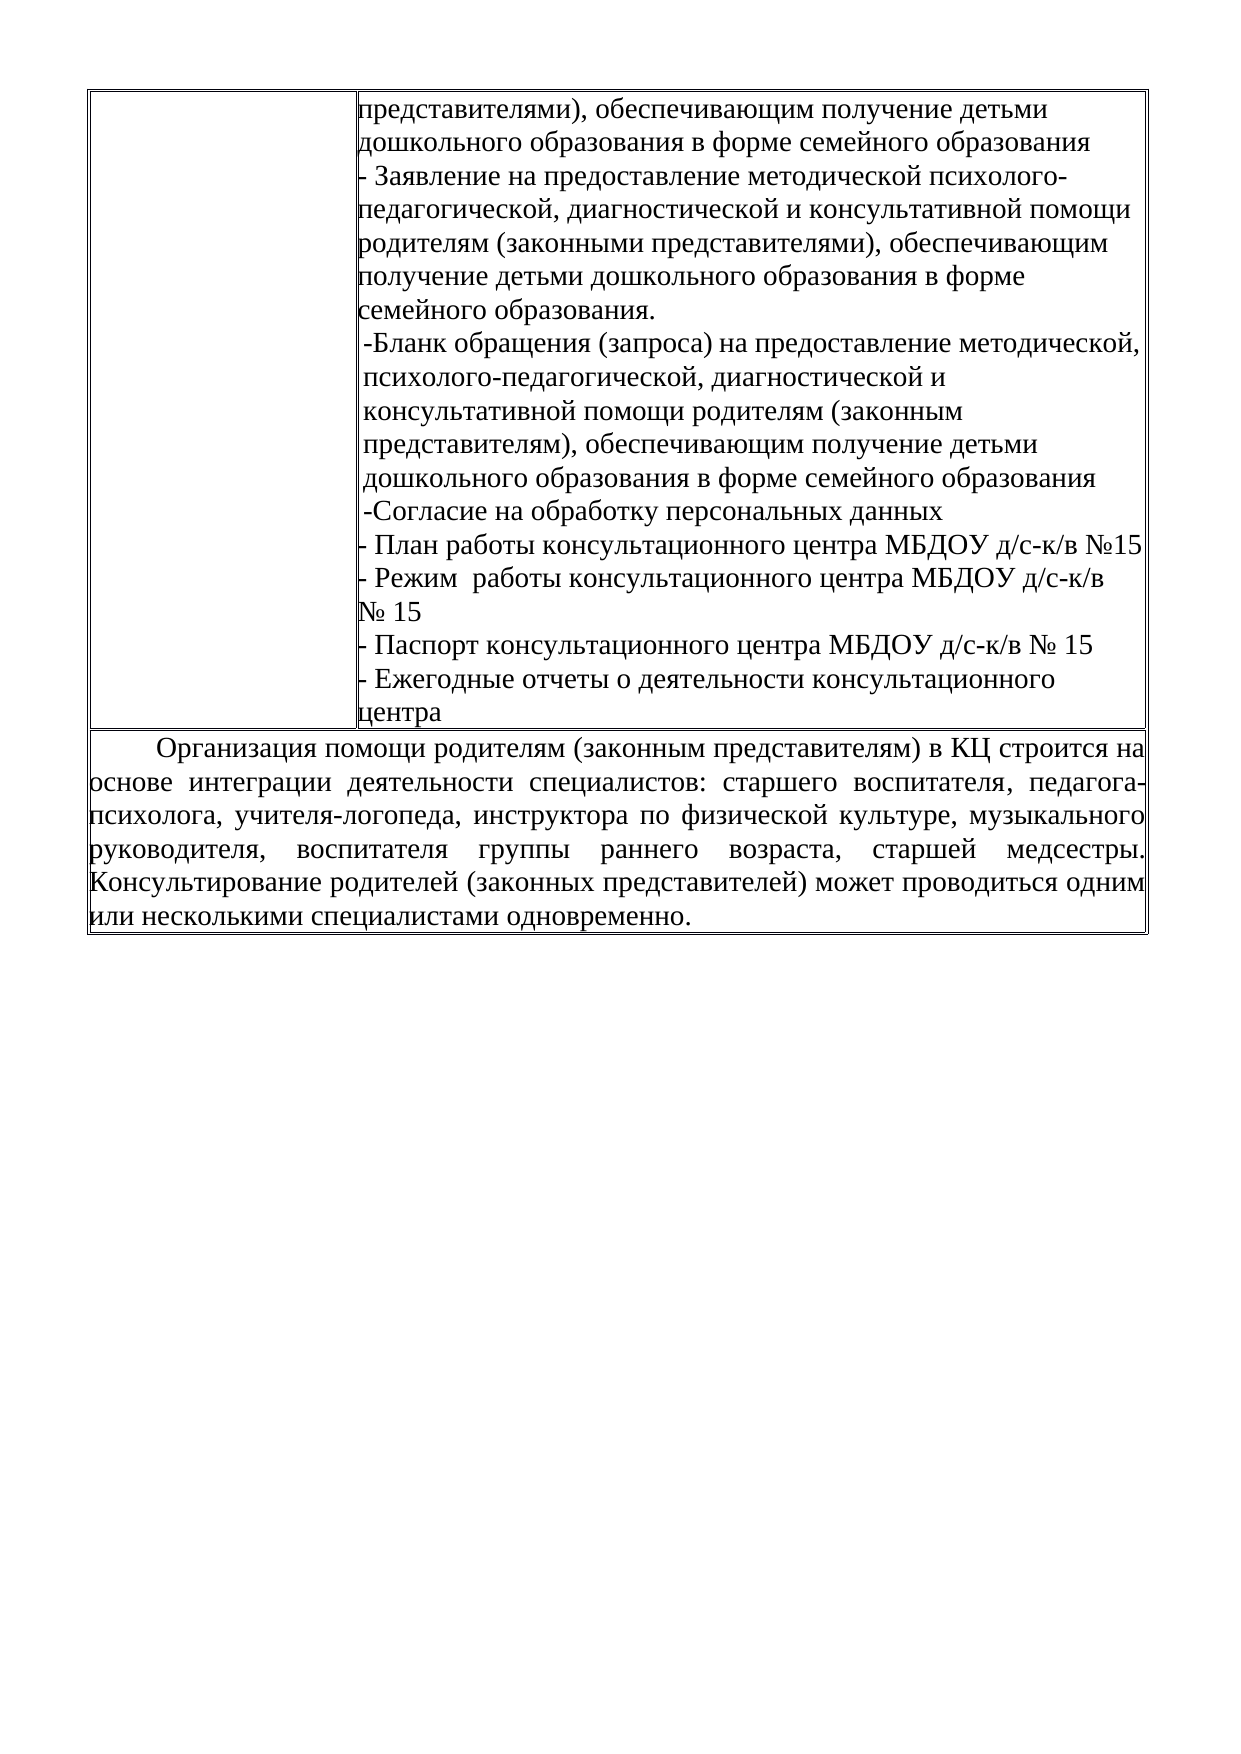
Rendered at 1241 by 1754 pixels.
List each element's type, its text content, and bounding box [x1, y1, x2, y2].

table_cell представителями), обеспечивающим получение детьми дошкольного образования в форме семейного образования - Заявление на предоставление методической психолого-педагогической, диагностической и консультативной помощи родителям (законными представителями), обеспечивающим получение детьми дошкольного образования в форме семейного образования. -Бланк обращения (запроса) на предоставление методической, психолого-педагогической, диагностической и консультативной помощи родителям (законным представителям), обеспечивающим получение детьми дошкольного образования в форме семейного образования -Согласие на обработку персональных данных - План работы консультационного центра МБДОУ д/с-к/в №15 - Режим работы консультационного центра МБДОУ д/с-к/в № 15 - Паспорт консультационного центра МБДОУ д/с-к/в № 15 - Ежегодные отчеты о деятельности консультационного центра [359, 92, 1145, 728]
table_cell Организация помощи родителям (законным представителям) в КЦ строится на основе интеграции деятельности специалистов: старшего воспитателя, педагога-психолога, учителя-логопеда, инструктора по физической культуре, музыкального руководителя, воспитателя группы раннего возраста, старшей медсестры. Консультирование родителей (законных представителей) может проводиться одним или несколькими специалистами одновременно. [91, 731, 1145, 932]
table_cell [91, 92, 356, 728]
table_header [89, 89, 1151, 991]
